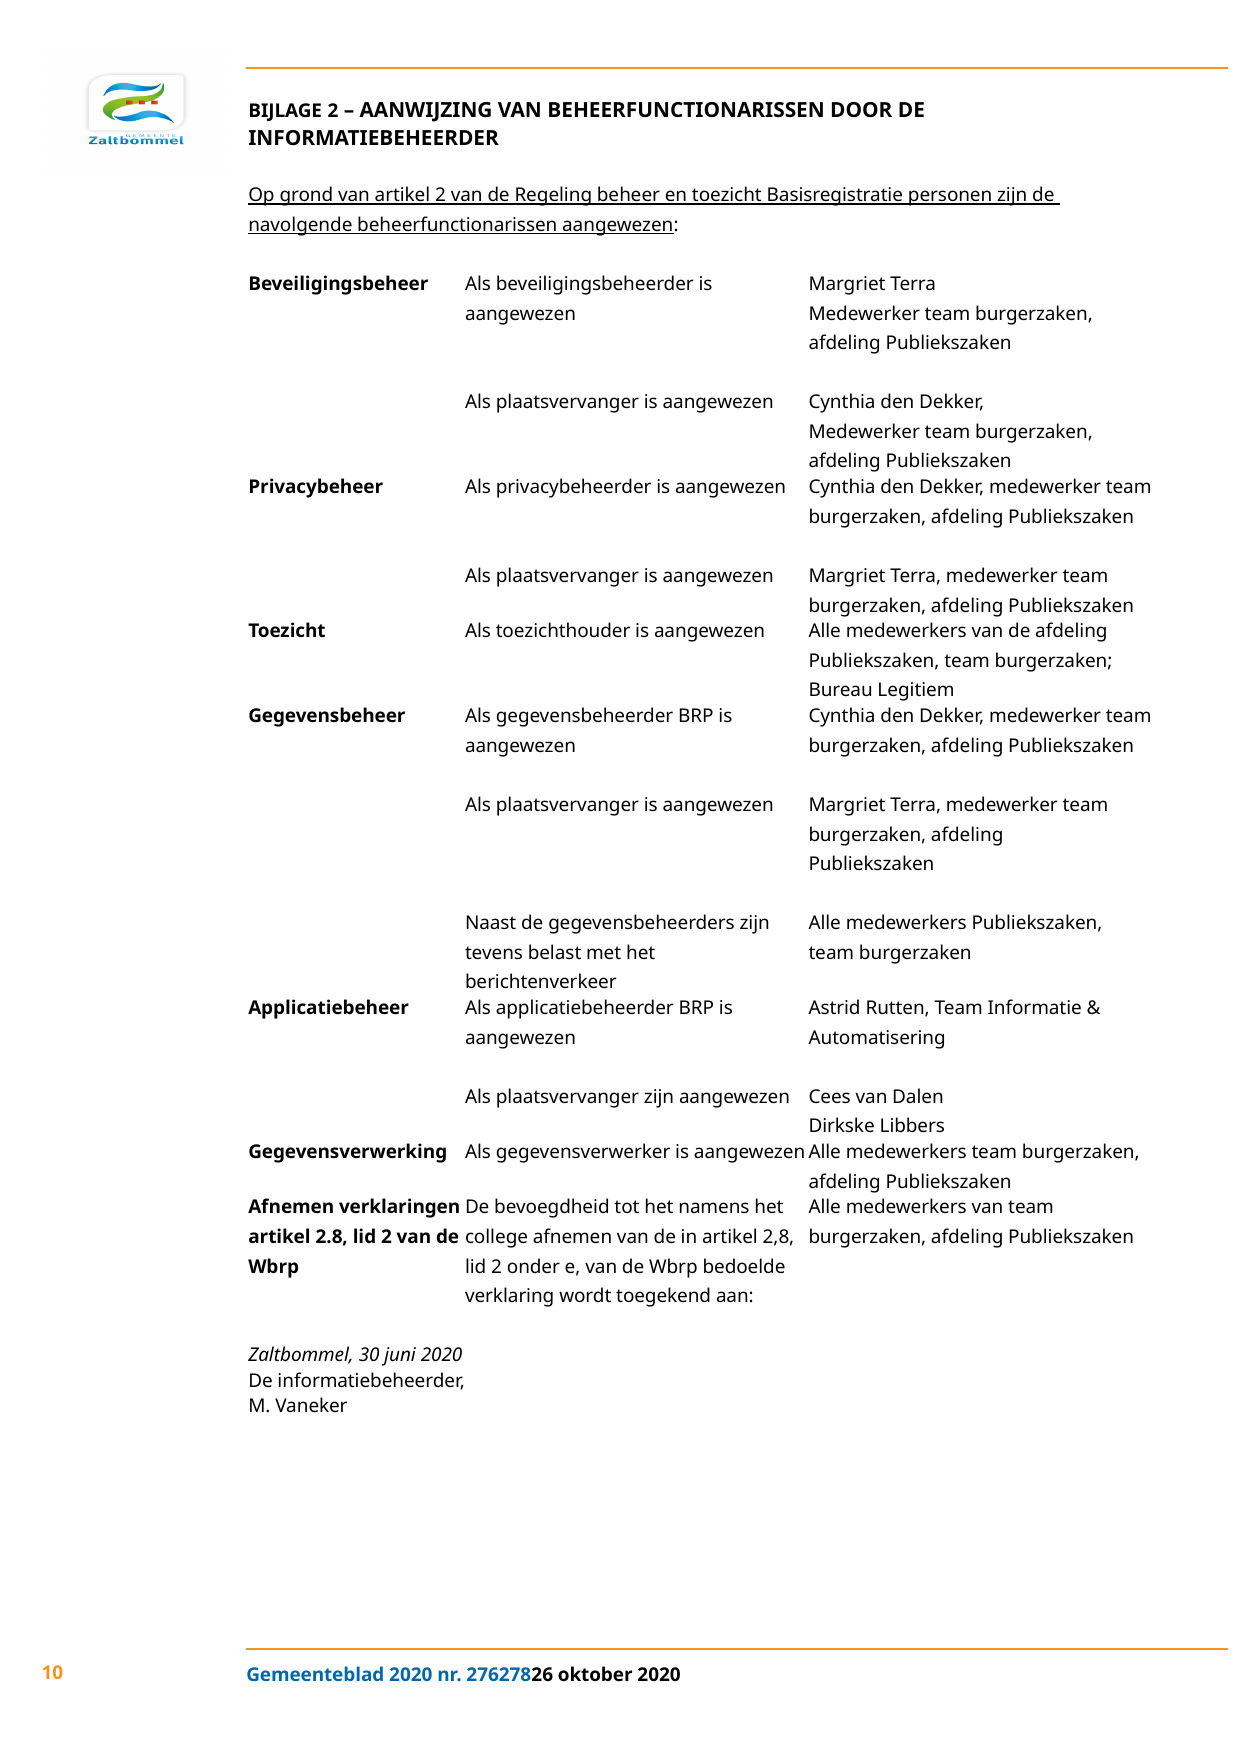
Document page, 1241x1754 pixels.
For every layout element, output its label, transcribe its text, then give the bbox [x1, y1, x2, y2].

table_cell Alle medewerkers van team burgerzaken, afdeling Publiekszaken [808, 1194, 1152, 1308]
table_cell Alle medewerkers van de afdeling Publiekszaken, team burgerzaken; Bureau Legitiem [808, 618, 1152, 702]
table_cell Als gegevensbeheerder BRP is aangewezen Als plaatsvervanger is aangewezen Naast de gegevensbeheerders zijn tevens belast met het berichtenverkeer [465, 703, 808, 994]
table_cell Cynthia den Dekker, medewerker team burgerzaken, afdeling Publiekszaken Margriet Terra, medewerker team burgerzaken, afdeling Publiekszaken [808, 474, 1152, 617]
table_cell Cynthia den Dekker, medewerker team burgerzaken, afdeling Publiekszaken Margriet Terra, medewerker team burgerzaken, afdeling Publiekszaken Alle medewerkers Publiekszaken, team burgerzaken [808, 703, 1152, 994]
table_header Als beveiligingsbeheerder is aangewezen Als plaatsvervanger is aangewezen [465, 270, 808, 473]
table_cell Als toezichthouder is aangewezen [465, 618, 808, 702]
table_header Beveiligingsbeheer [248, 270, 465, 473]
table_cell Als applicatiebeheerder BRP is aangewezen Als plaatsvervanger zijn aangewezen [465, 994, 808, 1138]
text Op grond van artikel 2 van de Regeling beheer en toezicht Basisregistratie personen zijn de navolgende beheerfunctionarissen aangewezen: [248, 181, 1152, 237]
table_cell De bevoegdheid tot het namens het college afnemen van de in artikel 2,8, lid 2 onder e, van de Wbrp bedoelde verklaring wordt toegekend aan: [465, 1194, 808, 1308]
table_cell Afnemen verklaringen artikel 2.8, lid 2 van de Wbrp [248, 1194, 465, 1308]
table_header Margriet Terra Medewerker team burgerzaken, afdeling Publiekszaken Cynthia den Dekker, Medewerker team burgerzaken, afdeling Publiekszaken [808, 270, 1152, 473]
table_cell Gegevensverwerking [248, 1139, 465, 1194]
text M. Vaneker [248, 1392, 1152, 1418]
table_cell Toezicht [248, 618, 465, 702]
text BIJLAGE 2 – AANWIJZING VAN BEHEERFUNCTIONARISSEN DOOR DE INFORMATIEBEHEERDER [248, 95, 1152, 152]
table_cell Applicatiebeheer [248, 994, 465, 1138]
table_cell Als privacybeheerder is aangewezen Als plaatsvervanger is aangewezen [465, 474, 808, 617]
table_cell Alle medewerkers team burgerzaken, afdeling Publiekszaken [808, 1139, 1152, 1194]
table_cell Astrid Rutten, Team Informatie & Automatisering Cees van Dalen Dirkske Libbers [808, 994, 1152, 1138]
table_cell Privacybeheer [248, 474, 465, 617]
table_cell Gegevensbeheer [248, 703, 465, 994]
text Zaltbommel, 30 juni 2020 [248, 1341, 1152, 1367]
picture [41, 47, 231, 172]
text De informatiebeheerder, [248, 1367, 1152, 1392]
table_cell Als gegevensverwerker is aangewezen [465, 1139, 808, 1194]
